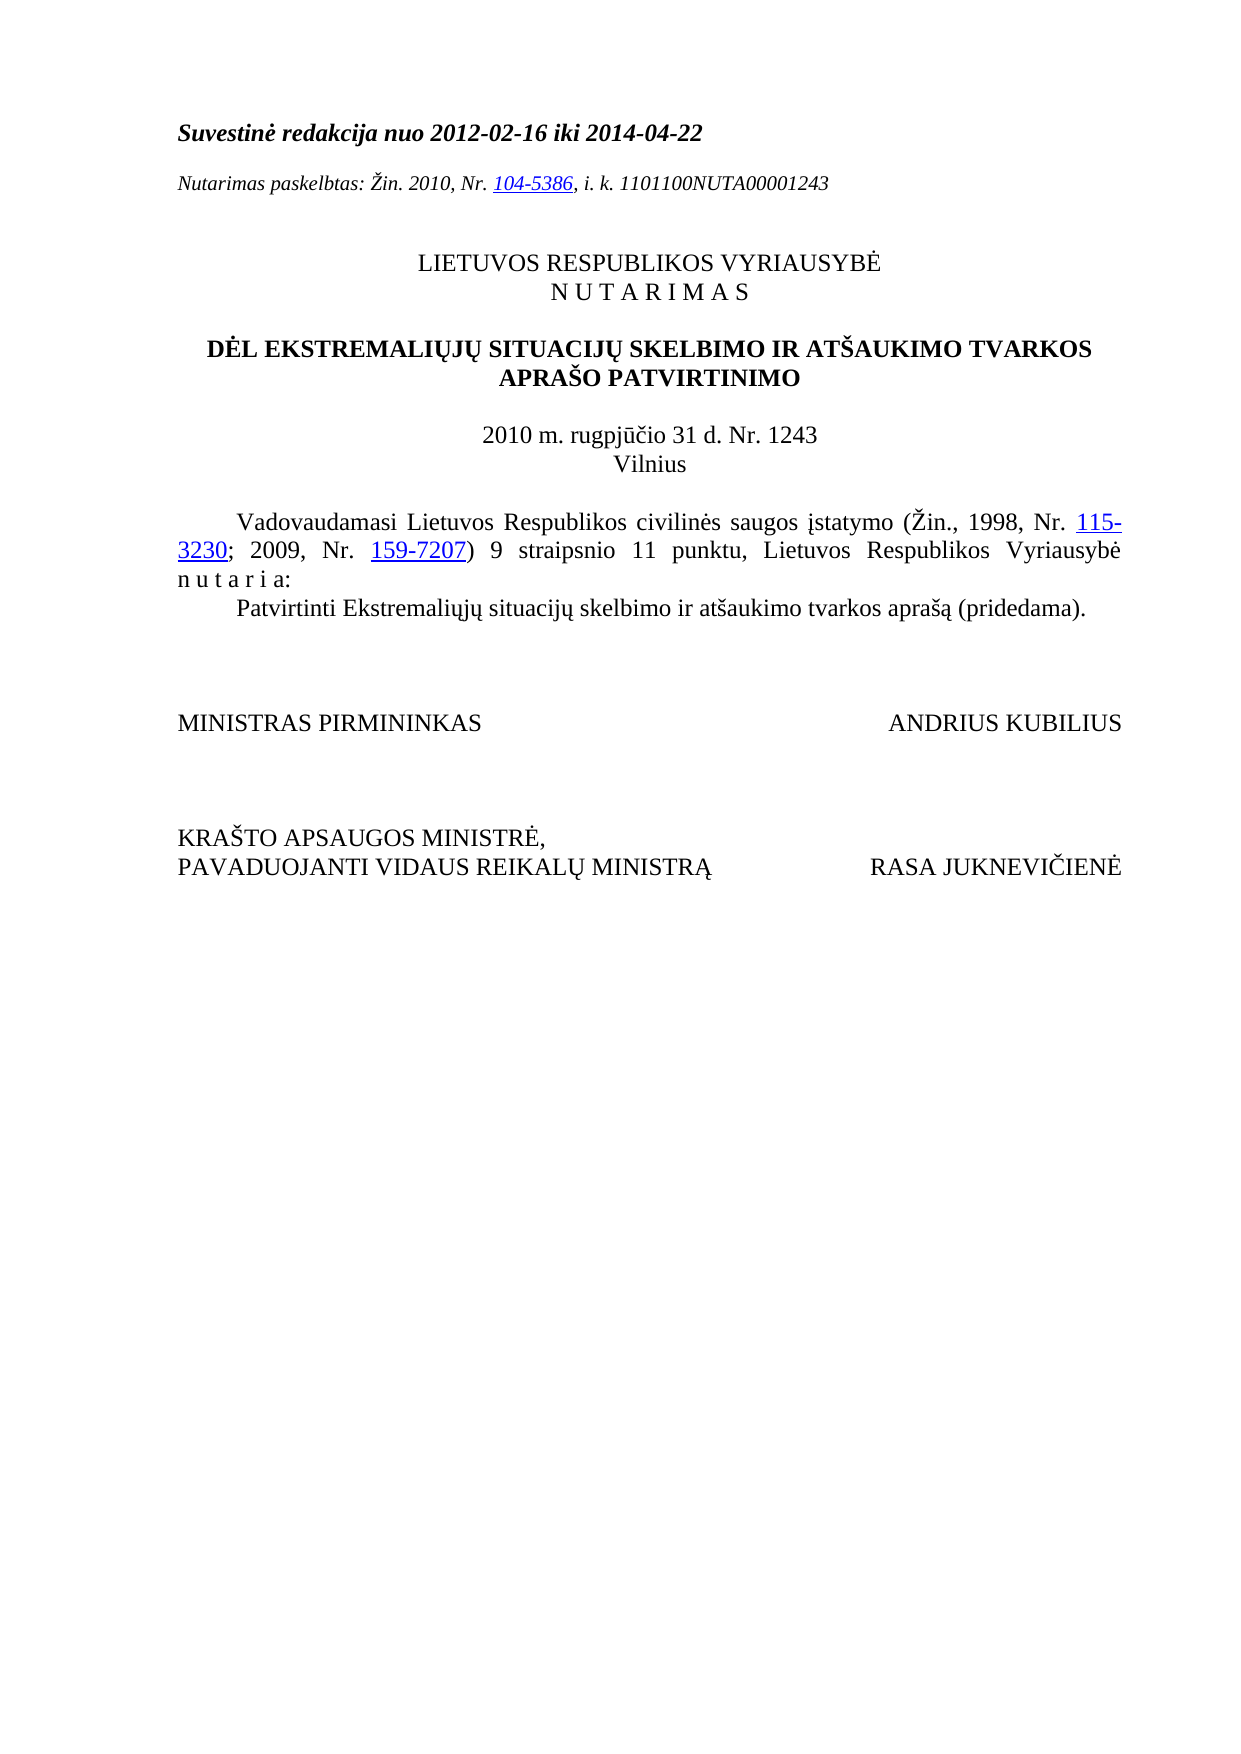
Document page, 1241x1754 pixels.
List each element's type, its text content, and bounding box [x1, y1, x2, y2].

text Vilnius [177, 449, 1122, 478]
text Patvirtinti Ekstremaliųjų situacijų skelbimo ir atšaukimo tvarkos aprašą (pridedama). [177, 593, 1122, 622]
text Vadovaudamasi Lietuvos Respublikos civilinės saugos įstatymo (Žin., 1998, Nr. 115-3230; 2009, Nr. 159-7207) 9 straipsnio 11 punktu, Lietuvos Respublikos Vyriausybė nutaria: [177, 507, 1122, 593]
text Nutarimas paskelbtas: Žin. 2010, Nr. 104-5386, i. k. 1101100NUTA00001243 [177, 171, 1122, 195]
text KRAŠTO APSAUGOS MINISTRĖ, [177, 823, 1122, 852]
text MINISTRAS PIRMININKAS ANDRIUS KUBILIUS [177, 708, 1122, 737]
text DĖL ekstremaliųjų situacijų skelbimo ir atšaukimo tvarkos aprašo PATVIRTINIMO [177, 334, 1122, 392]
text NUTARIMAS [177, 277, 1122, 305]
text PAVADUOJANTI VIDAUS REIKALŲ MINISTRĄ RASA JUKNEVIČIENĖ [177, 852, 1122, 880]
text Lietuvos Respublikos Vyriausybė [177, 248, 1122, 277]
text 2010 m. rugpjūčio 31 d. Nr. 1243 [177, 420, 1122, 449]
text Suvestinė redakcija nuo 2012-02-16 iki 2014-04-22 [177, 118, 1122, 147]
